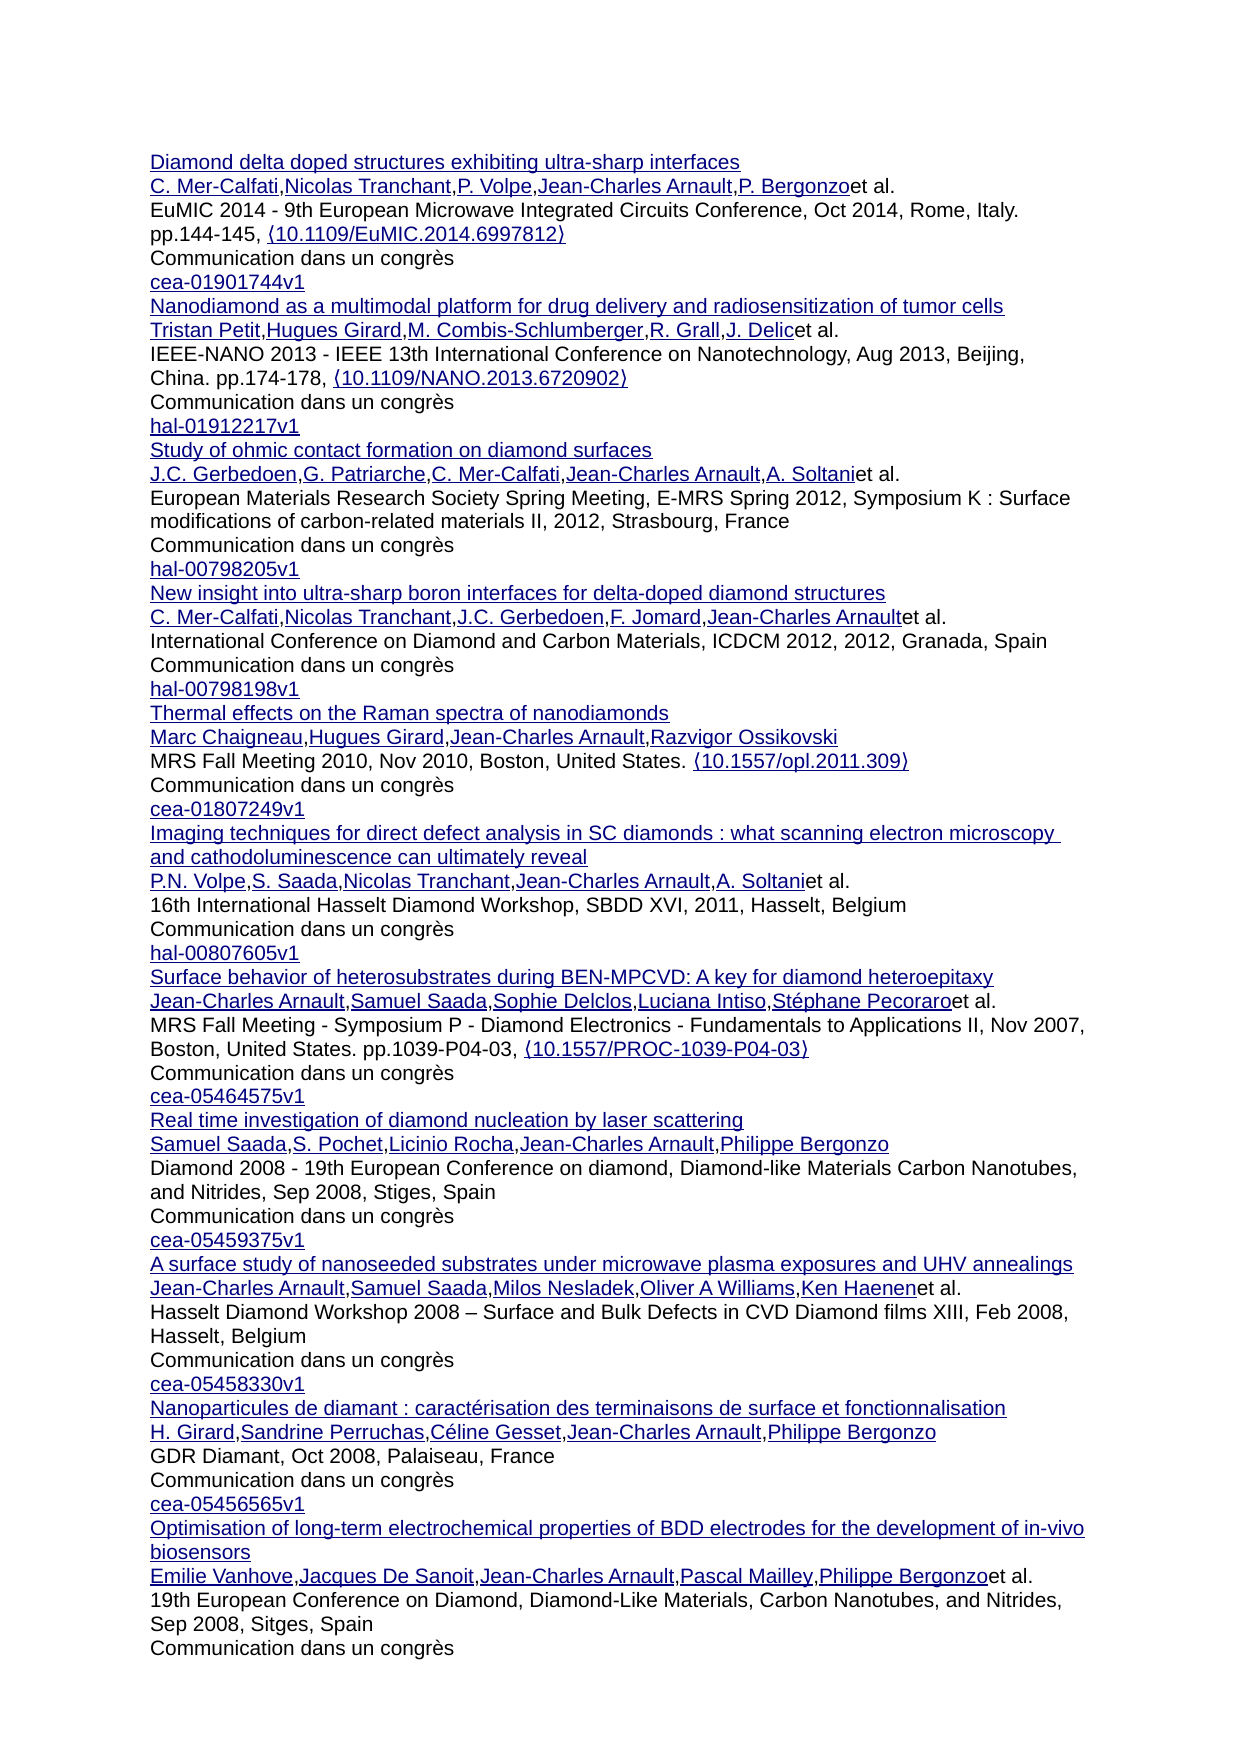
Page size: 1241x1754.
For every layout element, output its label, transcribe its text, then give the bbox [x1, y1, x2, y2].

table_cell New insight into ultra-sharp boron interfaces for delta-doped diamond structures C. Mer-Calfati,Nicolas Tranchant,J.C. Gerbedoen,F. Jomard,Jean-Charles Arnaultet al. International Conference on Diamond and Carbon Materials, ICDCM 2012, 2012, Granada, Spain Communication dans un congrès hal-00798198v1 [150, 581, 1090, 701]
table_cell Thermal effects on the Raman spectra of nanodiamonds Marc Chaigneau,Hugues Girard,Jean-Charles Arnault,Razvigor Ossikovski MRS Fall Meeting 2010, Nov 2010, Boston, United States. ⟨10.1557/opl.2011.309⟩ Communication dans un congrès cea-01807249v1 [150, 701, 1090, 821]
table_cell A surface study of nanoseeded substrates under microwave plasma exposures and UHV annealings Jean-Charles Arnault,Samuel Saada,Milos Nesladek,Oliver A Williams,Ken Haenenet al. Hasselt Diamond Workshop 2008 – Surface and Bulk Defects in CVD Diamond films XIII, Feb 2008, Hasselt, Belgium Communication dans un congrès cea-05458330v1 [150, 1252, 1090, 1396]
table_cell Study of ohmic contact formation on diamond surfaces J.C. Gerbedoen,G. Patriarche,C. Mer-Calfati,Jean-Charles Arnault,A. Soltaniet al. European Materials Research Society Spring Meeting, E-MRS Spring 2012, Symposium K : Surface modifications of carbon-related materials II, 2012, Strasbourg, France Communication dans un congrès hal-00798205v1 [150, 438, 1090, 581]
table_cell Imaging techniques for direct defect analysis in SC diamonds : what scanning electron microscopy and cathodoluminescence can ultimately reveal P.N. Volpe,S. Saada,Nicolas Tranchant,Jean-Charles Arnault,A. Soltaniet al. 16th International Hasselt Diamond Workshop, SBDD XVI, 2011, Hasselt, Belgium Communication dans un congrès hal-00807605v1 [150, 821, 1090, 964]
table_cell Real time investigation of diamond nucleation by laser scattering Samuel Saada,S. Pochet,Licinio Rocha,Jean-Charles Arnault,Philippe Bergonzo Diamond 2008 - 19th European Conference on diamond, Diamond-like Materials Carbon Nanotubes, and Nitrides, Sep 2008, Stiges, Spain Communication dans un congrès cea-05459375v1 [150, 1108, 1090, 1252]
table_cell Optimisation of long-term electrochemical properties of BDD electrodes for the development of in-vivo biosensors Emilie Vanhove,Jacques De Sanoit,Jean-Charles Arnault,Pascal Mailley,Philippe Bergonzoet al. 19th European Conference on Diamond, Diamond-Like Materials, Carbon Nanotubes, and Nitrides, Sep 2008, Sitges, Spain Communication dans un congrès [150, 1516, 1090, 1659]
table_cell Diamond delta doped structures exhibiting ultra-sharp interfaces C. Mer-Calfati,Nicolas Tranchant,P. Volpe,Jean-Charles Arnault,P. Bergonzoet al. EuMIC 2014 - 9th European Microwave Integrated Circuits Conference, Oct 2014, Rome, Italy. pp.144-145, ⟨10.1109/EuMIC.2014.6997812⟩ Communication dans un congrès cea-01901744v1 [150, 150, 1090, 294]
table_cell Nanodiamond as a multimodal platform for drug delivery and radiosensitization of tumor cells Tristan Petit,Hugues Girard,M. Combis-Schlumberger,R. Grall,J. Delicet al. IEEE-NANO 2013 - IEEE 13th International Conference on Nanotechnology, Aug 2013, Beijing, China. pp.174-178, ⟨10.1109/NANO.2013.6720902⟩ Communication dans un congrès hal-01912217v1 [150, 294, 1090, 437]
table_cell Surface behavior of heterosubstrates during BEN-MPCVD: A key for diamond heteroepitaxy Jean-Charles Arnault,Samuel Saada,Sophie Delclos,Luciana Intiso,Stéphane Pecoraroet al. MRS Fall Meeting - Symposium P - Diamond Electronics - Fundamentals to Applications II, Nov 2007, Boston, United States. pp.1039-P04-03, ⟨10.1557/PROC-1039-P04-03⟩ Communication dans un congrès cea-05464575v1 [150, 965, 1090, 1108]
table_cell Nanoparticules de diamant : caractérisation des terminaisons de surface et fonctionnalisation H. Girard,Sandrine Perruchas,Céline Gesset,Jean-Charles Arnault,Philippe Bergonzo GDR Diamant, Oct 2008, Palaiseau, France Communication dans un congrès cea-05456565v1 [150, 1396, 1090, 1516]
